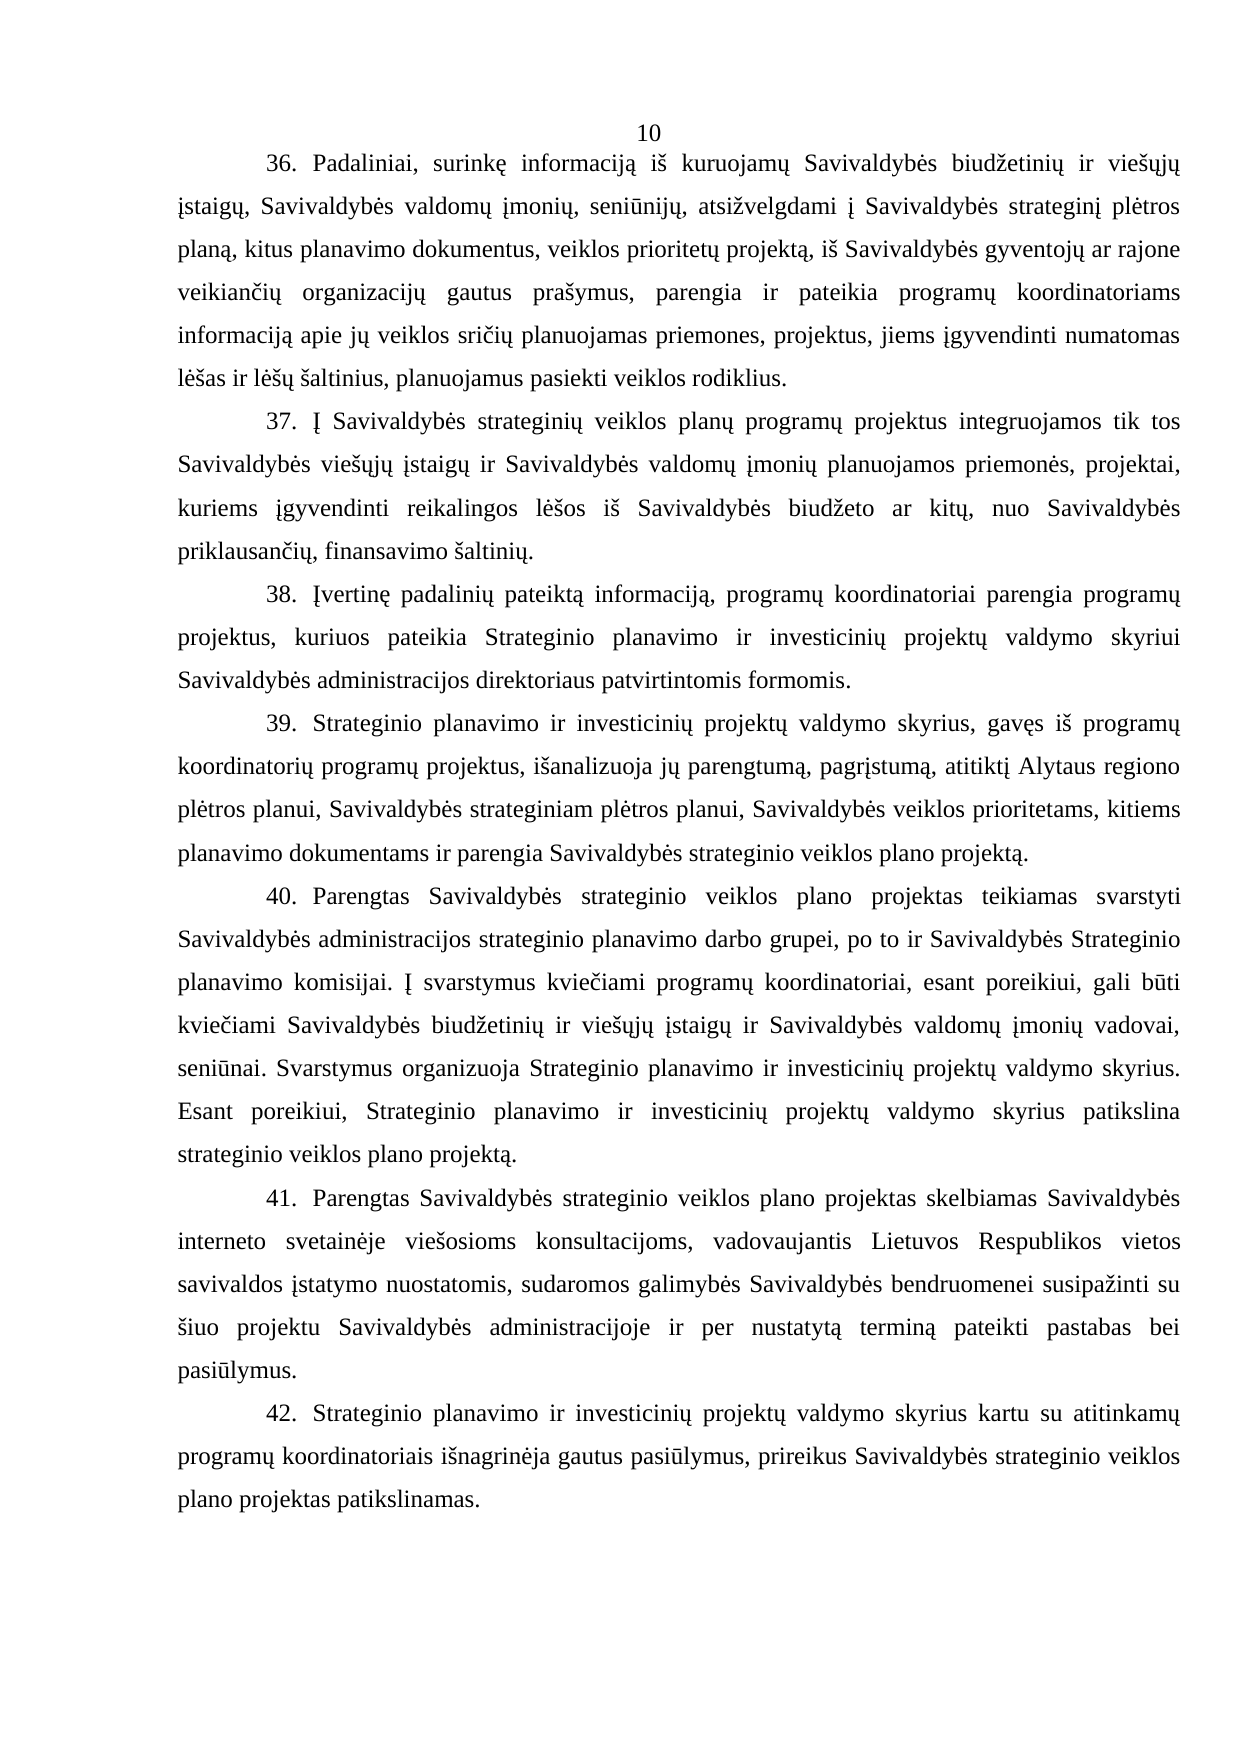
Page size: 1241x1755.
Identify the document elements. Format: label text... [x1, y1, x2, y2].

text 38. Įvertinę padalinių pateiktą informaciją, programų koordinatoriai parengia programų projektus, kuriuos pateikia Strateginio planavimo ir investicinių projektų valdymo skyriui Savivaldybės administracijos direktoriaus patvirtintomis formomis. [177, 579, 1181, 694]
text 41. Parengtas Savivaldybės strateginio veiklos plano projektas skelbiamas Savivaldybės interneto svetainėje viešosioms konsultacijoms, vadovaujantis Lietuvos Respublikos vietos savivaldos įstatymo nuostatomis, sudaromos galimybės Savivaldybės bendruomenei susipažinti su šiuo projektu Savivaldybės administracijoje ir per nustatytą terminą pateikti pastabas bei pasiūlymus. [177, 1183, 1181, 1384]
text 39. Strateginio planavimo ir investicinių projektų valdymo skyrius, gavęs iš programų koordinatorių programų projektus, išanalizuoja jų parengtumą, pagrįstumą, atitiktį Alytaus regiono plėtros planui, Savivaldybės strateginiam plėtros planui, Savivaldybės veiklos prioritetams, kitiems planavimo dokumentams ir parengia Savivaldybės strateginio veiklos plano projektą. [177, 708, 1181, 866]
text 42. Strateginio planavimo ir investicinių projektų valdymo skyrius kartu su atitinkamų programų koordinatoriais išnagrinėja gautus pasiūlymus, prireikus Savivaldybės strateginio veiklos plano projektas patikslinamas. [177, 1398, 1181, 1513]
text 37. Į Savivaldybės strateginių veiklos planų programų projektus integruojamos tik tos Savivaldybės viešųjų įstaigų ir Savivaldybės valdomų įmonių planuojamos priemonės, projektai, kuriems įgyvendinti reikalingos lėšos iš Savivaldybės biudžeto ar kitų, nuo Savivaldybės priklausančių, finansavimo šaltinių. [177, 406, 1181, 564]
text 36. Padaliniai, surinkę informaciją iš kuruojamų Savivaldybės biudžetinių ir viešųjų įstaigų, Savivaldybės valdomų įmonių, seniūnijų, atsižvelgdami į Savivaldybės strateginį plėtros planą, kitus planavimo dokumentus, veiklos prioritetų projektą, iš Savivaldybės gyventojų ar rajone veikiančių organizacijų gautus prašymus, parengia ir pateikia programų koordinatoriams informaciją apie jų veiklos sričių planuojamas priemones, projektus, jiems įgyvendinti numatomas lėšas ir lėšų šaltinius, planuojamus pasiekti veiklos rodiklius. [177, 148, 1181, 392]
text 40. Parengtas Savivaldybės strateginio veiklos plano projektas teikiamas svarstyti Savivaldybės administracijos strateginio planavimo darbo grupei, po to ir Savivaldybės Strateginio planavimo komisijai. Į svarstymus kviečiami programų koordinatoriai, esant poreikiui, gali būti kviečiami Savivaldybės biudžetinių ir viešųjų įstaigų ir Savivaldybės valdomų įmonių vadovai, seniūnai. Svarstymus organizuoja Strateginio planavimo ir investicinių projektų valdymo skyrius. Esant poreikiui, Strateginio planavimo ir investicinių projektų valdymo skyrius patikslina strateginio veiklos plano projektą. [177, 881, 1181, 1168]
